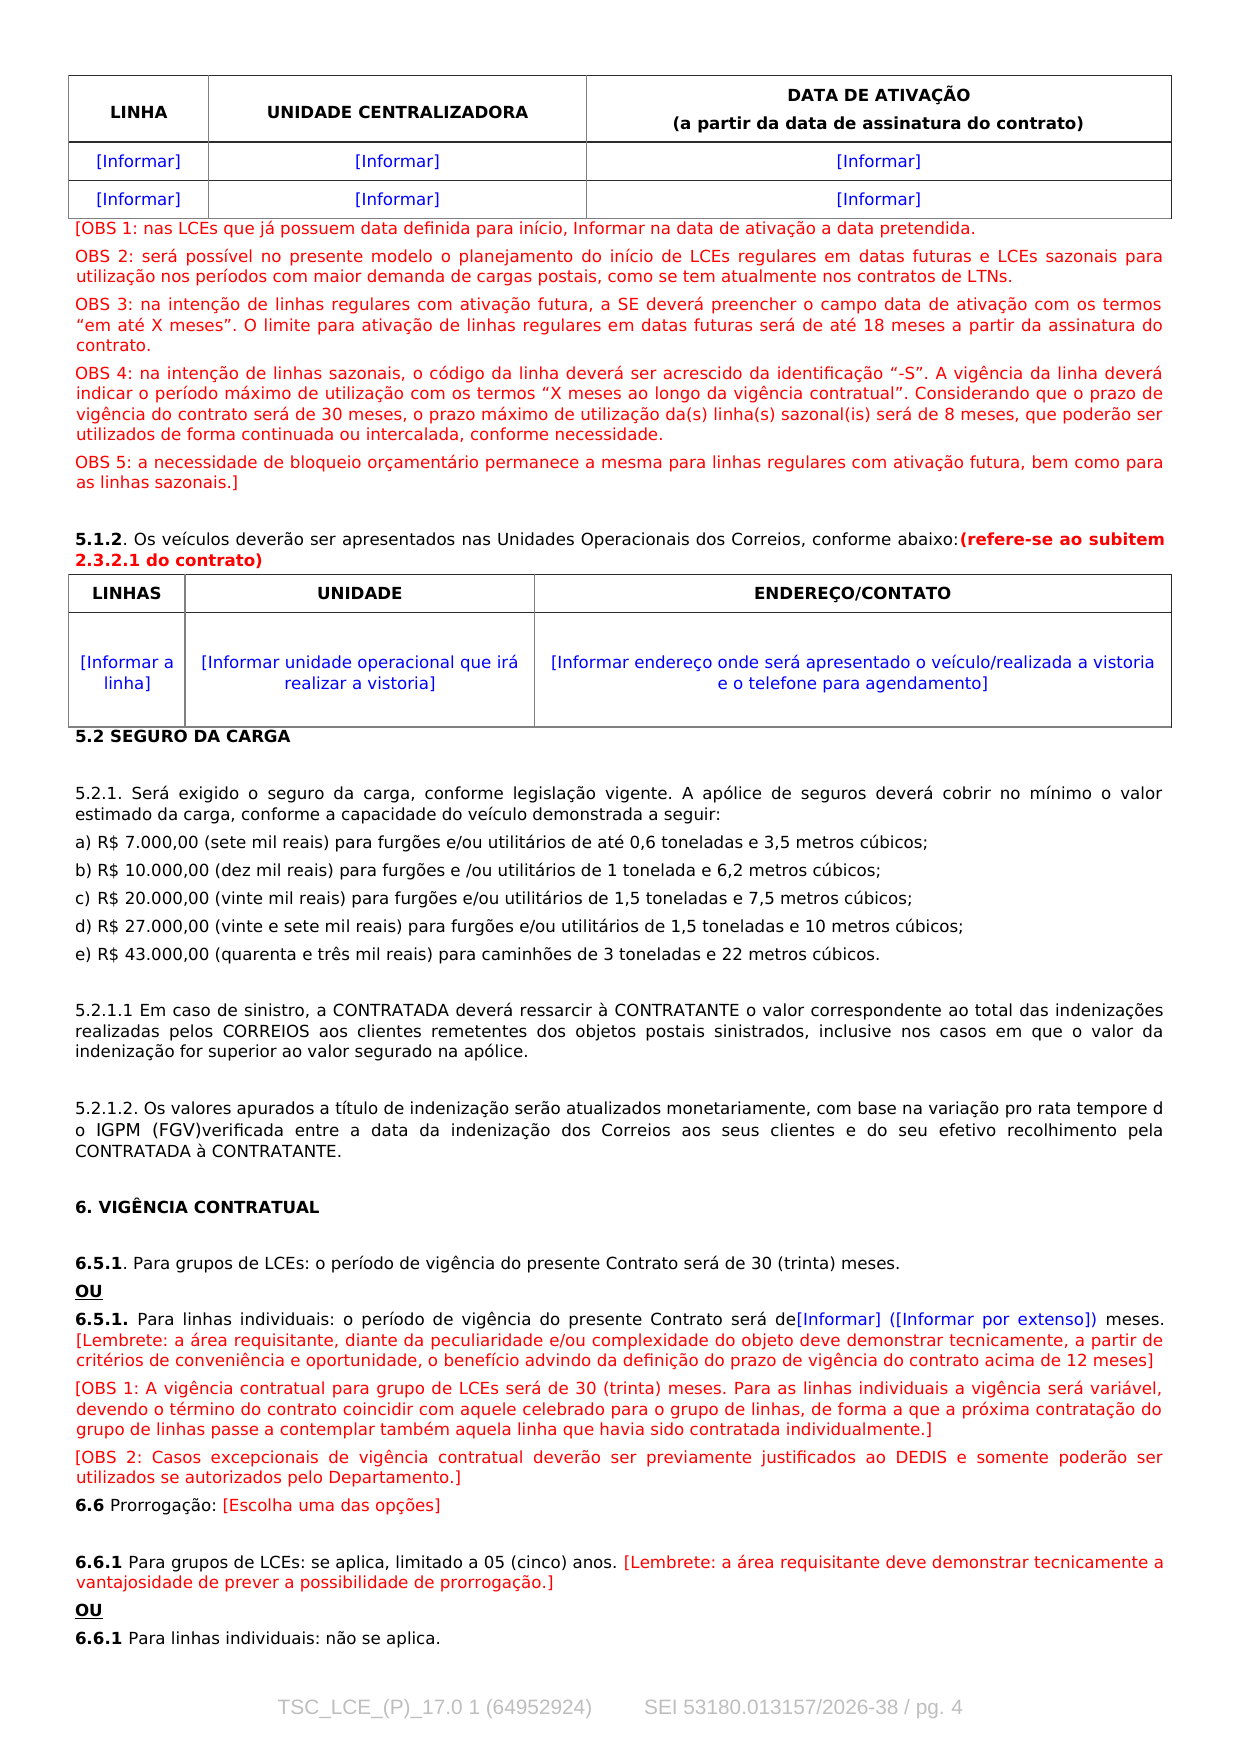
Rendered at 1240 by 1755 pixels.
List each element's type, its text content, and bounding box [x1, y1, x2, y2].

text 5.2.1.2. Os valores apurados a título de indenização serão atualizados monetariamente, com base na variação pro rata tempore d o IGPM (FGV)verificada entre a data da indenização dos Correios aos seus clientes e do seu efetivo recolhimento pela CONTRATADA à CONTRATANTE. [75, 1099, 1165, 1161]
table_cell [Informar] [209, 181, 586, 218]
list R$ 27.000,00 (vinte e sete mil reais) para furgões e/ou utilitários de 1,5 toneladas e 10 metros cúbicos; [75, 917, 1165, 936]
table_header ENDEREÇO/CONTATO [535, 575, 1171, 612]
text 6.5.1. Para grupos de LCEs: o período de vigência do presente Contrato será de 30 (trinta) meses. [75, 1254, 1165, 1274]
text OBS 5: a necessidade de bloqueio orçamentário permanece a mesma para linhas regulares com ativação futura, bem como para as linhas sazonais.] [75, 453, 1164, 493]
table_header LINHAS [69, 575, 184, 612]
table_cell [Informar] [209, 143, 586, 179]
table_cell [Informar endereço onde será apresentado o veículo/realizada a vistoria e o telefone para agendamento] [535, 613, 1171, 726]
table_cell [Informar] [69, 181, 208, 218]
list R$ 43.000,00 (quarenta e três mil reais) para caminhões de 3 toneladas e 22 metros cúbicos. [75, 945, 1165, 964]
table_cell [Informar] [587, 143, 1171, 179]
table_header UNIDADE CENTRALIZADORA [209, 76, 586, 141]
text [OBS 2: Casos excepcionais de vigência contratual deverão ser previamente justificados ao DEDIS e somente poderão ser utilizados se autorizados pelo Departamento.] [75, 1448, 1164, 1487]
text 5.2.1.1 Em caso de sinistro, a CONTRATADA deverá ressarcir à CONTRATANTE o valor correspondente ao total das indenizações realizadas pelos CORREIOS aos clientes remetentes dos objetos postais sinistrados, inclusive nos casos em que o valor da indenização for superior ao valor segurado na apólice. [75, 1001, 1165, 1062]
text OU [75, 1282, 1180, 1302]
text 6.5.1. Para linhas individuais: o período de vigência do presente Contrato será de[Informar] ([Informar por extenso]) meses. [Lembrete: a área requisitante, diante da peculiaridade e/ou complexidade do objeto deve demonstrar tecnicamente, a partir de critérios de conveniência e oportunidade, o benefício advindo da definição do prazo de vigência do contrato acima de 12 meses] [75, 1310, 1164, 1370]
text 6.6.1 Para linhas individuais: não se aplica. [75, 1629, 1165, 1648]
text OU [75, 1601, 1180, 1620]
table_header LINHA [69, 76, 208, 141]
table_cell [Informar] [69, 143, 208, 179]
text 5.1.2. Os veículos deverão ser apresentados nas Unidades Operacionais dos Correios, conforme abaixo:(refere-se ao subitem 2.3.2.1 do contrato) [75, 530, 1165, 570]
text OBS 4: na intenção de linhas sazonais, o código da linha deverá ser acrescido da identificação “-S”. A vigência da linha deverá indicar o período máximo de utilização com os termos “X meses ao longo da vigência contratual”. Considerando que o prazo de vigência do contrato será de 30 meses, o prazo máximo de utilização da(s) linha(s) sazonal(is) será de 8 meses, que poderão ser utilizados de forma continuada ou intercalada, conforme necessidade. [75, 364, 1164, 444]
text 6.6 Prorrogação: [Escolha uma das opções] [75, 1496, 1164, 1516]
list R$ 20.000,00 (vinte mil reais) para furgões e/ou utilitários de 1,5 toneladas e 7,5 metros cúbicos; [75, 889, 1165, 908]
table_cell [Informar] [587, 181, 1171, 218]
text 5.2.1. Será exigido o seguro da carga, conforme legislação vigente. A apólice de seguros deverá cobrir no mínimo o valor estimado da carga, conforme a capacidade do veículo demonstrada a seguir: [75, 784, 1165, 824]
text 5.2 SEGURO DA CARGA [75, 727, 1180, 747]
table_header UNIDADE [186, 575, 534, 612]
table_cell [Informar a linha] [69, 613, 184, 726]
table_header DATA DE ATIVAÇÃO (a partir da data de assinatura do contrato) [587, 76, 1171, 141]
text OBS 3: na intenção de linhas regulares com ativação futura, a SE deverá preencher o campo data de ativação com os termos “em até X meses”. O limite para ativação de linhas regulares em datas futuras será de até 18 meses a partir da assinatura do contrato. [75, 295, 1164, 355]
text 6. VIGÊNCIA CONTRATUAL [75, 1198, 1180, 1217]
text 6.6.1 Para grupos de LCEs: se aplica, limitado a 05 (cinco) anos. [Lembrete: a área requisitante deve demonstrar tecnicamente a vantajosidade de prever a possibilidade de prorrogação.] [75, 1553, 1164, 1592]
table_cell [Informar unidade operacional que irá realizar a vistoria] [186, 613, 534, 726]
list R$ 7.000,00 (sete mil reais) para furgões e/ou utilitários de até 0,6 toneladas e 3,5 metros cúbicos; [75, 833, 1165, 852]
text [OBS 1: nas LCEs que já possuem data definida para início, Informar na data de ativação a data pretendida. [75, 219, 1164, 238]
list R$ 10.000,00 (dez mil reais) para furgões e /ou utilitários de 1 tonelada e 6,2 metros cúbicos; [75, 861, 1165, 880]
text [OBS 1: A vigência contratual para grupo de LCEs será de 30 (trinta) meses. Para as linhas individuais a vigência será variável, devendo o término do contrato coincidir com aquele celebrado para o grupo de linhas, de forma a que a próxima contratação do grupo de linhas passe a contemplar também aquela linha que havia sido contratada individualmente.] [75, 1379, 1164, 1439]
text OBS 2: será possível no presente modelo o planejamento do início de LCEs regulares em datas futuras e LCEs sazonais para utilização nos períodos com maior demanda de cargas postais, como se tem atualmente nos contratos de LTNs. [75, 247, 1164, 286]
